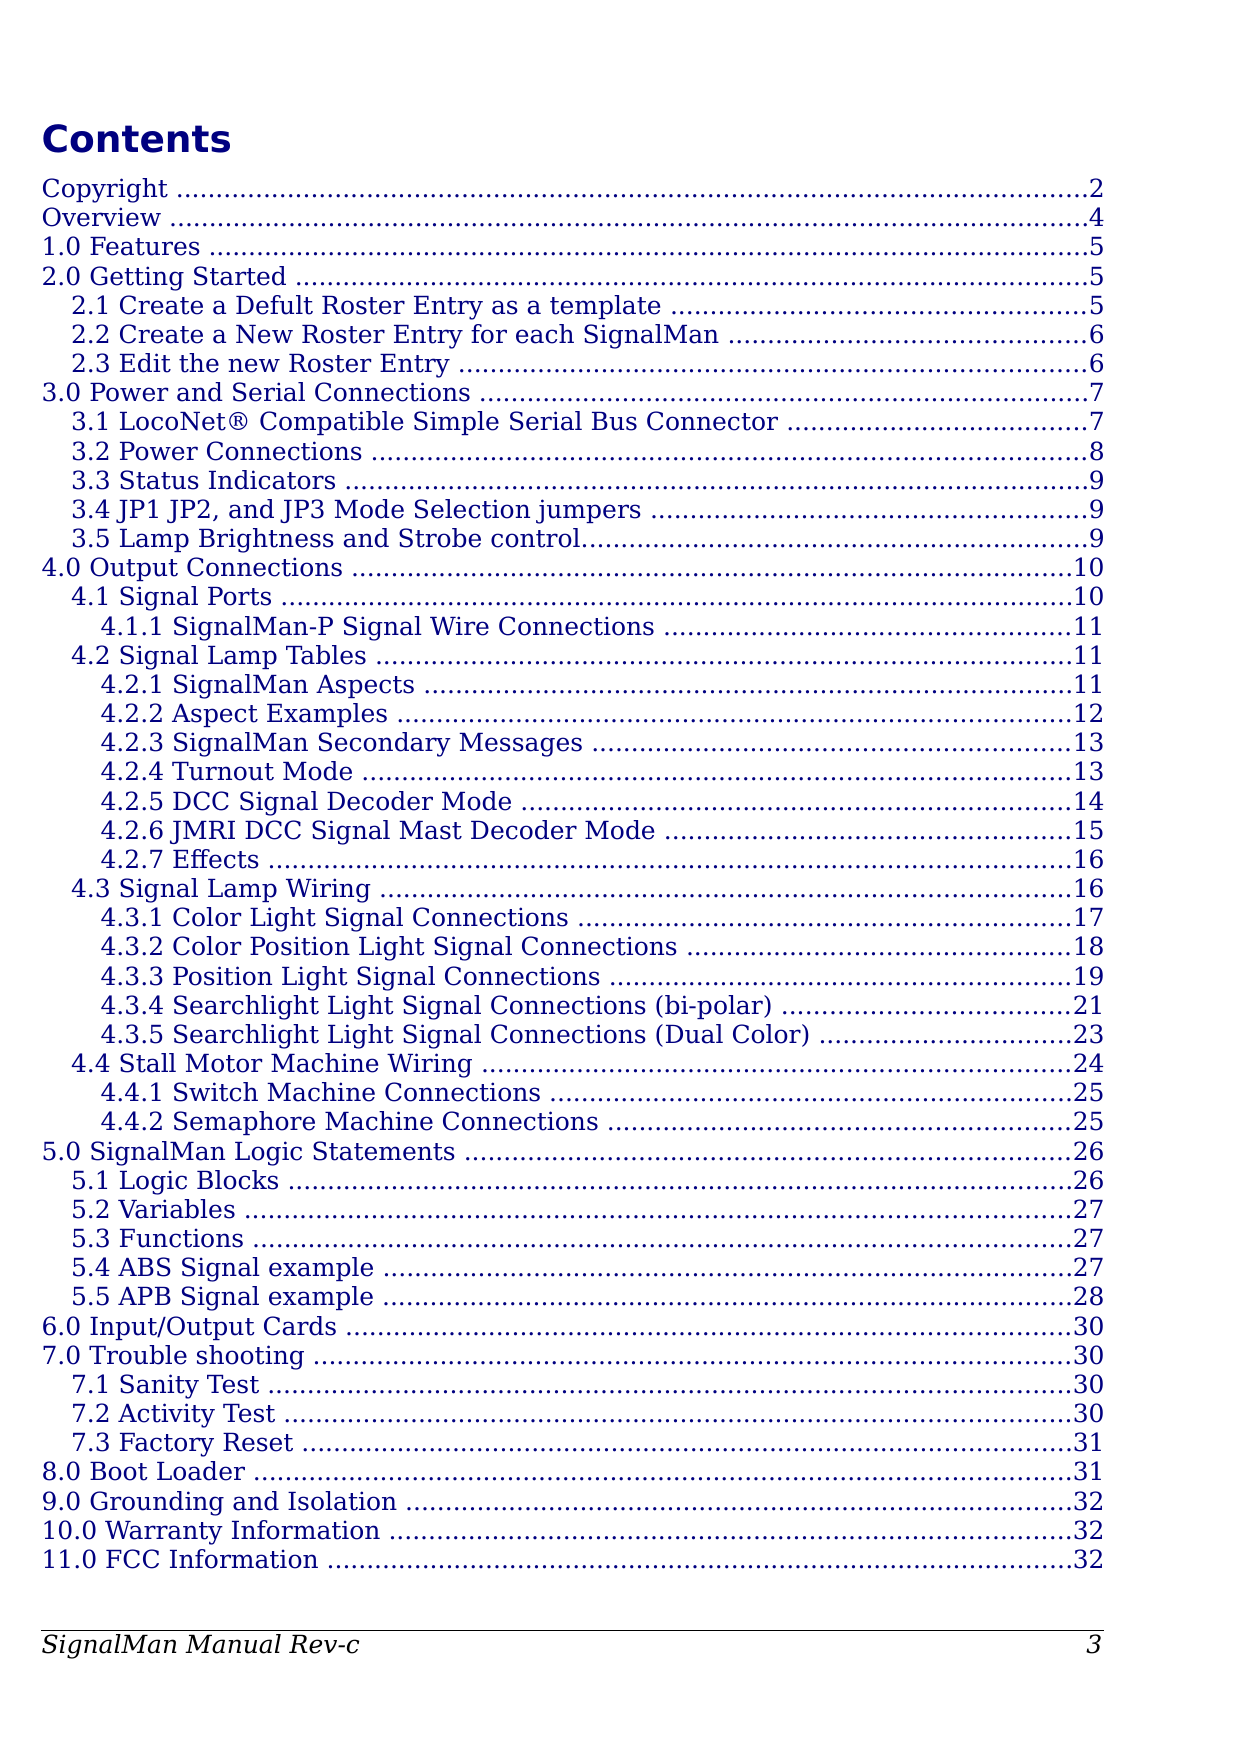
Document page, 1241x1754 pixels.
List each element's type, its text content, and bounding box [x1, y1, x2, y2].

text 4.4.1 Switch Machine Connections 25 [100, 1078, 1104, 1107]
text 4.3.2 Color Position Light Signal Connections 18 [100, 932, 1104, 962]
text 4.0 Output Connections 10 [41, 553, 1104, 582]
text 7.2 Activity Test 30 [71, 1399, 1104, 1428]
text 4.3 Signal Lamp Wiring 16 [71, 874, 1104, 903]
text 5.0 SignalMan Logic Statements 26 [41, 1137, 1104, 1166]
text 4.1.1 SignalMan-P Signal Wire Connections 11 [100, 612, 1104, 641]
text 2.3 Edit the new Roster Entry 6 [71, 349, 1104, 378]
text 9.0 Grounding and Isolation 32 [41, 1487, 1104, 1516]
text 7.0 Trouble shooting 30 [41, 1341, 1104, 1370]
text 5.4 ABS Signal example 27 [71, 1253, 1104, 1282]
text 6.0 Input/Output Cards 30 [41, 1312, 1104, 1341]
text 10.0 Warranty Information 32 [41, 1516, 1104, 1545]
text 7.1 Sanity Test 30 [71, 1370, 1104, 1399]
text Contents [41, 118, 1104, 162]
text 3.2 Power Connections 8 [71, 437, 1104, 466]
text 4.2 Signal Lamp Tables 11 [71, 641, 1104, 670]
text 2.2 Create a New Roster Entry for each SignalMan 6 [71, 320, 1104, 349]
text 5.1 Logic Blocks 26 [71, 1166, 1104, 1195]
text 3.4 JP1 JP2, and JP3 Mode Selection jumpers 9 [71, 495, 1104, 524]
text Overview 4 [41, 203, 1104, 232]
text 4.2.7 Effects 16 [100, 845, 1104, 874]
text 3.3 Status Indicators 9 [71, 466, 1104, 495]
text 4.4 Stall Motor Machine Wiring 24 [71, 1049, 1104, 1078]
text 4.2.3 SignalMan Secondary Messages 13 [100, 728, 1104, 757]
text 4.1 Signal Ports 10 [71, 582, 1104, 612]
text 4.2.1 SignalMan Aspects 11 [100, 670, 1104, 699]
text 8.0 Boot Loader 31 [41, 1457, 1104, 1487]
text 4.4.2 Semaphore Machine Connections 25 [100, 1107, 1104, 1137]
text 11.0 FCC Information 32 [41, 1545, 1104, 1574]
text 2.1 Create a Defult Roster Entry as a template 5 [71, 291, 1104, 320]
text 5.2 Variables 27 [71, 1195, 1104, 1224]
text 4.3.1 Color Light Signal Connections 17 [100, 903, 1104, 932]
text 4.3.4 Searchlight Light Signal Connections (bi-polar) 21 [100, 991, 1104, 1020]
text 3.0 Power and Serial Connections 7 [41, 378, 1104, 407]
text 4.2.4 Turnout Mode 13 [100, 757, 1104, 787]
text 7.3 Factory Reset 31 [71, 1428, 1104, 1457]
text 1.0 Features 5 [41, 232, 1104, 262]
text 3.1 LocoNet® Compatible Simple Serial Bus Connector 7 [71, 407, 1104, 437]
text Copyright 2 [41, 174, 1104, 203]
text 5.3 Functions 27 [71, 1224, 1104, 1253]
text 4.2.2 Aspect Examples 12 [100, 699, 1104, 728]
text 4.2.6 JMRI DCC Signal Mast Decoder Mode 15 [100, 816, 1104, 845]
text 2.0 Getting Started 5 [41, 262, 1104, 291]
text 4.3.5 Searchlight Light Signal Connections (Dual Color) 23 [100, 1020, 1104, 1049]
text 3.5 Lamp Brightness and Strobe control. 9 [71, 524, 1104, 553]
text 4.3.3 Position Light Signal Connections 19 [100, 962, 1104, 991]
text 4.2.5 DCC Signal Decoder Mode 14 [100, 787, 1104, 816]
text 5.5 APB Signal example 28 [71, 1282, 1104, 1312]
